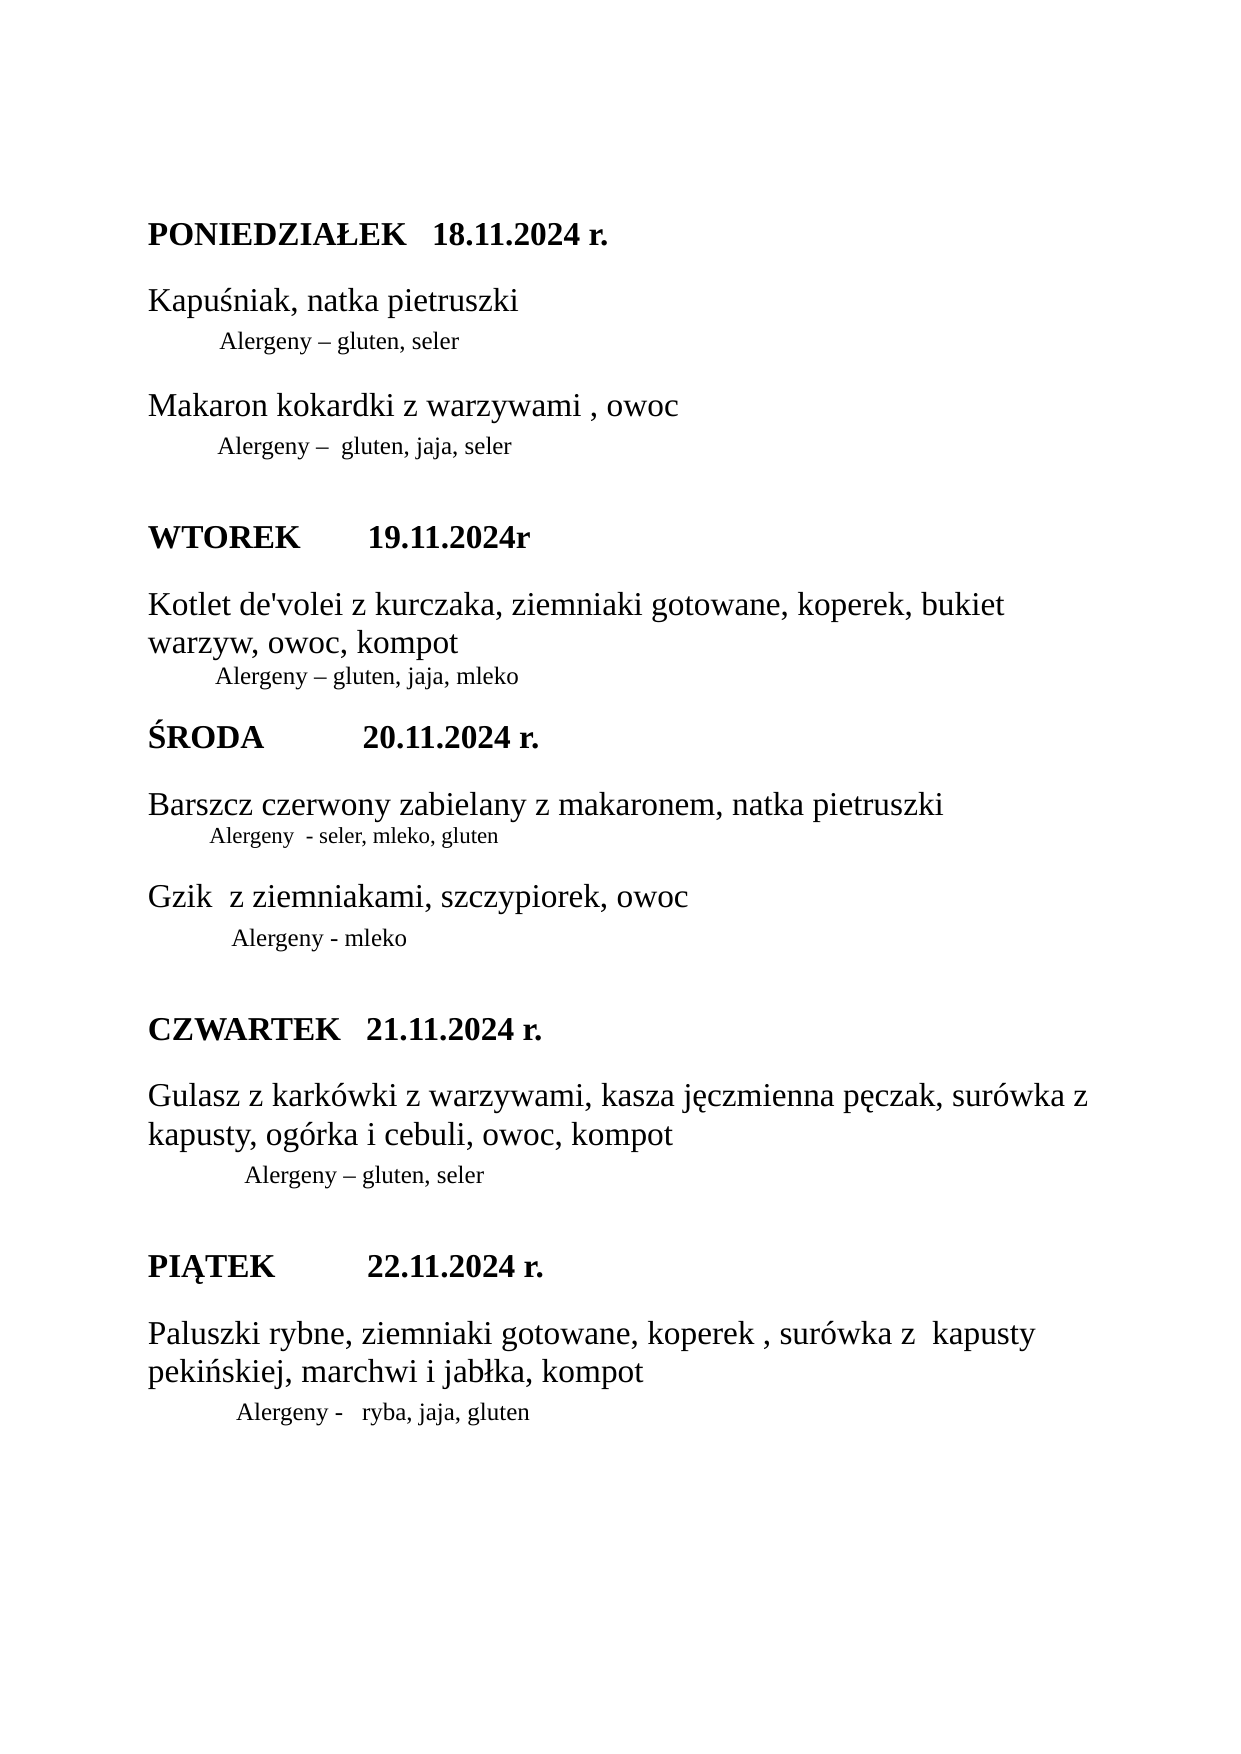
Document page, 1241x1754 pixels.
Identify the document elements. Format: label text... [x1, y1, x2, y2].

text WTOREK 19.11.2024r [148, 518, 1093, 556]
text Gulasz z karkówki z warzywami, kasza jęczmienna pęczak, surówka z kapusty, ogórka i cebuli, owoc, kompot [148, 1076, 1093, 1152]
text Paluszki rybne, ziemniaki gotowane, koperek , surówka z kapusty pekińskiej, marchwi i jabłka, kompot [148, 1313, 1093, 1390]
text ŚRODA 20.11.2024 r. [148, 717, 1093, 756]
text Gzik z ziemniakami, szczypiorek, owoc [148, 877, 1093, 915]
text PONIEDZIAŁEK 18.11.2024 r. [148, 214, 1093, 252]
text Kotlet de'volei z kurczaka, ziemniaki gotowane, koperek, bukiet warzyw, owoc, kompot [148, 584, 1093, 661]
text Alergeny – gluten, jaja, mleko [148, 661, 1093, 689]
text CZWARTEK 21.11.2024 r. [148, 1009, 1093, 1048]
text Alergeny – gluten, jaja, seler [148, 423, 1093, 462]
text Makaron kokardki z warzywami , owoc [148, 385, 1093, 423]
text Alergeny - seler, mleko, gluten [148, 822, 1093, 848]
text PIĄTEK 22.11.2024 r. [148, 1247, 1093, 1285]
text Alergeny - mleko [148, 915, 1093, 953]
text Alergeny – gluten, seler [148, 319, 1093, 357]
text Alergeny – gluten, seler [148, 1152, 1093, 1191]
text Barszcz czerwony zabielany z makaronem, natka pietruszki [148, 784, 1093, 822]
text Kapuśniak, natka pietruszki [148, 280, 1093, 319]
text Alergeny - ryba, jaja, gluten [148, 1390, 1093, 1428]
